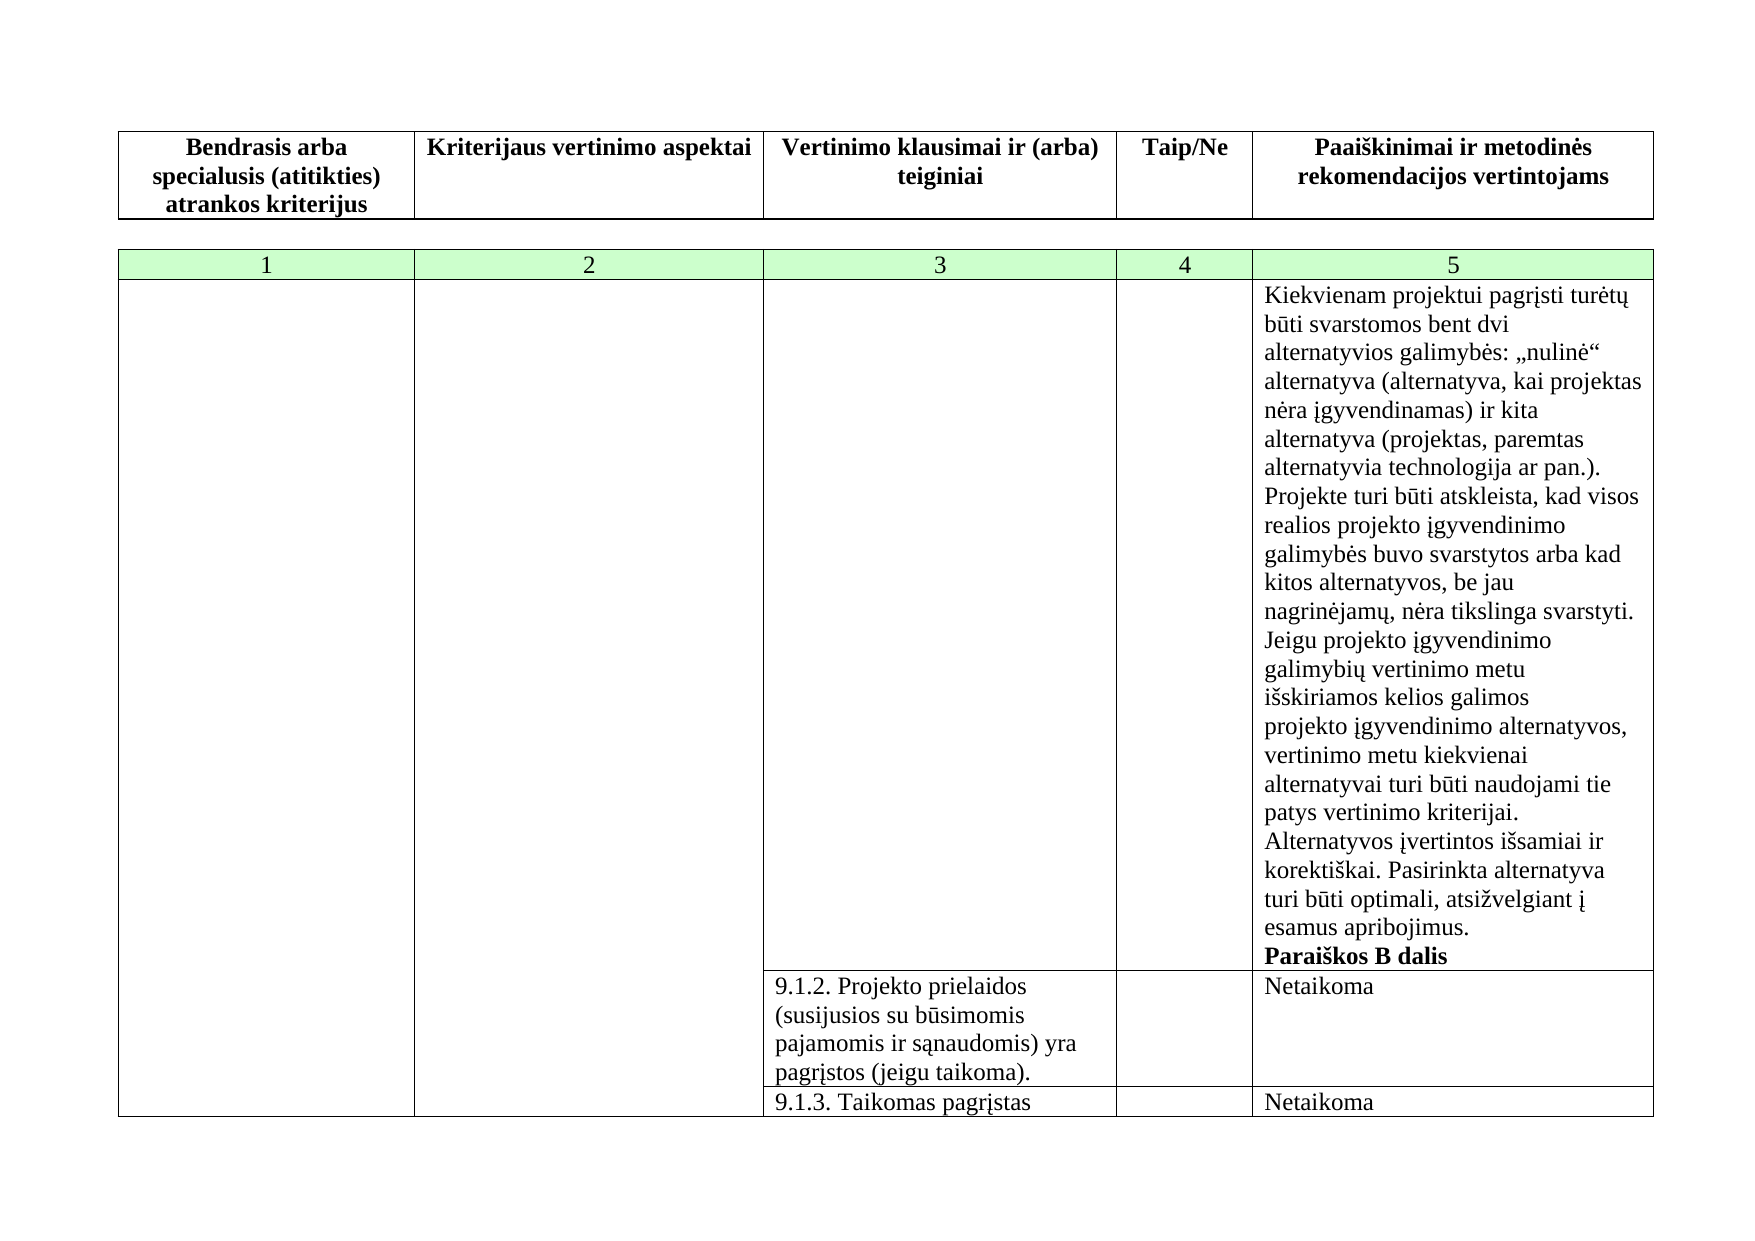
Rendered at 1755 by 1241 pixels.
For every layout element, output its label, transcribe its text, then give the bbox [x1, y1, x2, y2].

table_cell Netaikoma [1253, 971, 1653, 1086]
table_header Bendrasis arba specialusis (atitikties) atrankos kriterijus [119, 132, 414, 218]
table_cell 3 [764, 250, 1116, 279]
table_cell 4 [1117, 250, 1252, 279]
table_cell [415, 220, 763, 249]
table_cell [1117, 1087, 1252, 1116]
table_cell [764, 220, 1117, 249]
table_header Paaiškinimai ir metodinės rekomendacijos vertintojams [1253, 132, 1653, 218]
table_cell 2 [415, 250, 763, 279]
table_cell 9.1.2. Projekto prielaidos (susijusios su būsimomis pajamomis ir sąnaudomis) yra pagrįstos (jeigu taikoma). [764, 971, 1116, 1086]
table_cell [1117, 220, 1253, 249]
table_cell [118, 220, 414, 249]
table_cell Kiekvienam projektui pagrįsti turėtų būti svarstomos bent dvi alternatyvios galimybės: „nulinė“ alternatyva (alternatyva, kai projektas nėra įgyvendinamas) ir kita alternatyva (projektas, paremtas alternatyvia technologija ar pan.). Projekte turi būti atskleista, kad visos realios projekto įgyvendinimo galimybės buvo svarstytos arba kad kitos alternatyvos, be jau nagrinėjamų, nėra tikslinga svarstyti. Jeigu projekto įgyvendinimo galimybių vertinimo metu išskiriamos kelios galimos projekto įgyvendinimo alternatyvos, vertinimo metu kiekvienai alternatyvai turi būti naudojami tie patys vertinimo kriterijai. Alternatyvos įvertintos išsamiai ir korektiškai. Pasirinkta alternatyva turi būti optimali, atsižvelgiant į esamus apribojimus. Paraiškos B dalis [1253, 280, 1653, 970]
table_cell [415, 280, 763, 1116]
table_cell Netaikoma [1253, 1087, 1653, 1116]
table_cell [764, 280, 1116, 970]
table_cell 5 [1253, 250, 1653, 279]
table_cell [1253, 220, 1653, 249]
table_cell [1117, 280, 1252, 970]
table_cell [1117, 971, 1252, 1086]
table_header Kriterijaus vertinimo aspektai [415, 132, 763, 218]
table_cell [119, 280, 414, 1116]
table_cell 1 [119, 250, 414, 279]
table_header Taip/Ne [1117, 132, 1252, 218]
table_header Vertinimo klausimai ir (arba) teiginiai [764, 132, 1116, 218]
table_cell 9.1.3. Taikomas pagrįstas [764, 1087, 1116, 1116]
